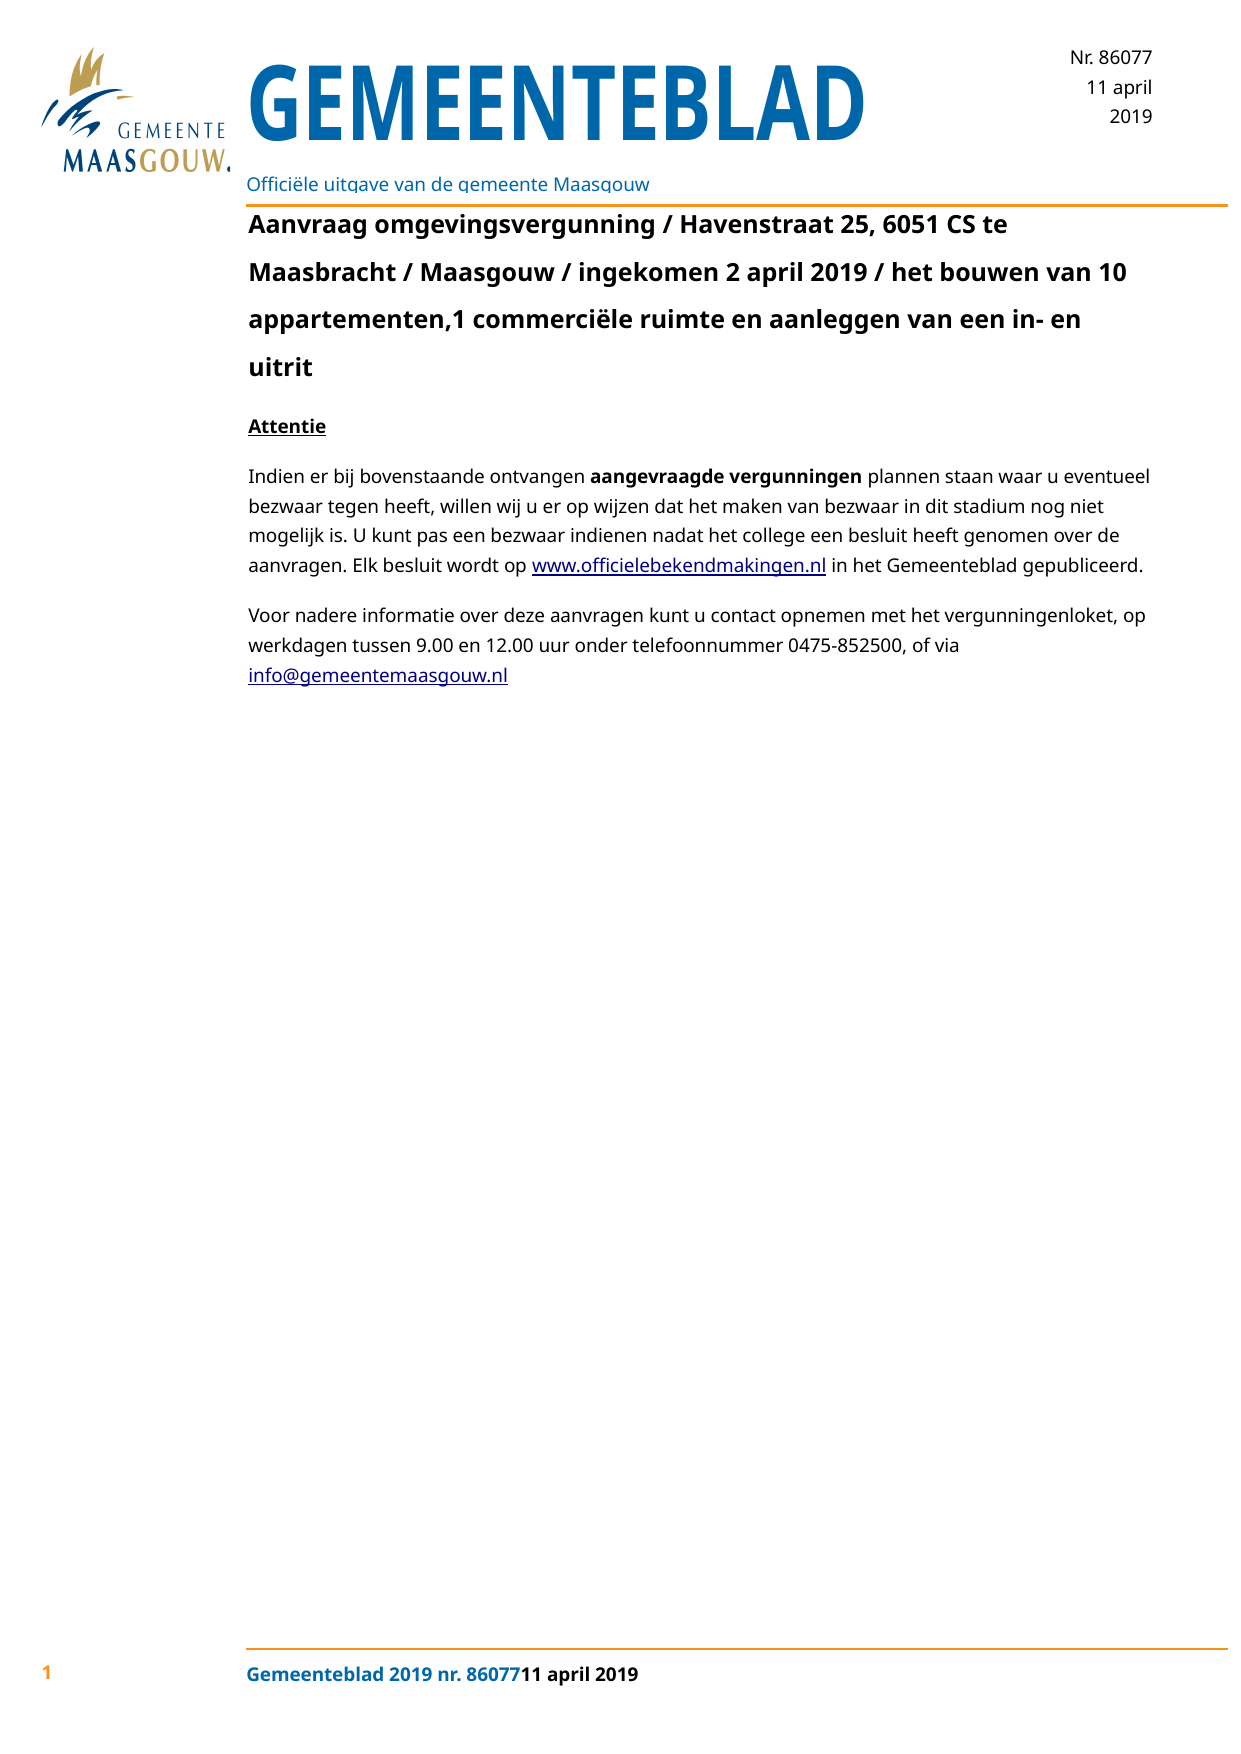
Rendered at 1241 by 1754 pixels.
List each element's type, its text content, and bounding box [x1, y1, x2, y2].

text Aanvraag omgevingsvergunning / Havenstraat 25, 6051 CS te Maasbracht / Maasgouw / ingekomen 2 april 2019 / het bouwen van 10 appartementen,1 commerciële ruimte en aanleggen van een in- en uitrit [248, 207, 1152, 384]
picture [41, 47, 231, 172]
text Voor nadere informatie over deze aanvragen kunt u contact opnemen met het vergunningenloket, op werkdagen tussen 9.00 en 12.00 uur onder telefoonnummer 0475-852500, of via info@gemeentemaasgouw.nl [248, 603, 1152, 688]
text Indien er bij bovenstaande ontvangen aangevraagde vergunningen plannen staan waar u eventueel bezwaar tegen heeft, willen wij u er op wijzen dat het maken van bezwaar in dit stadium nog niet mogelijk is. U kunt pas een bezwaar indienen nadat het college een besluit heeft genomen over de aanvragen. Elk besluit wordt op www.officielebekendmakingen.nl in het Gemeenteblad gepubliceerd. [248, 463, 1152, 578]
text Attentie [248, 413, 1152, 439]
